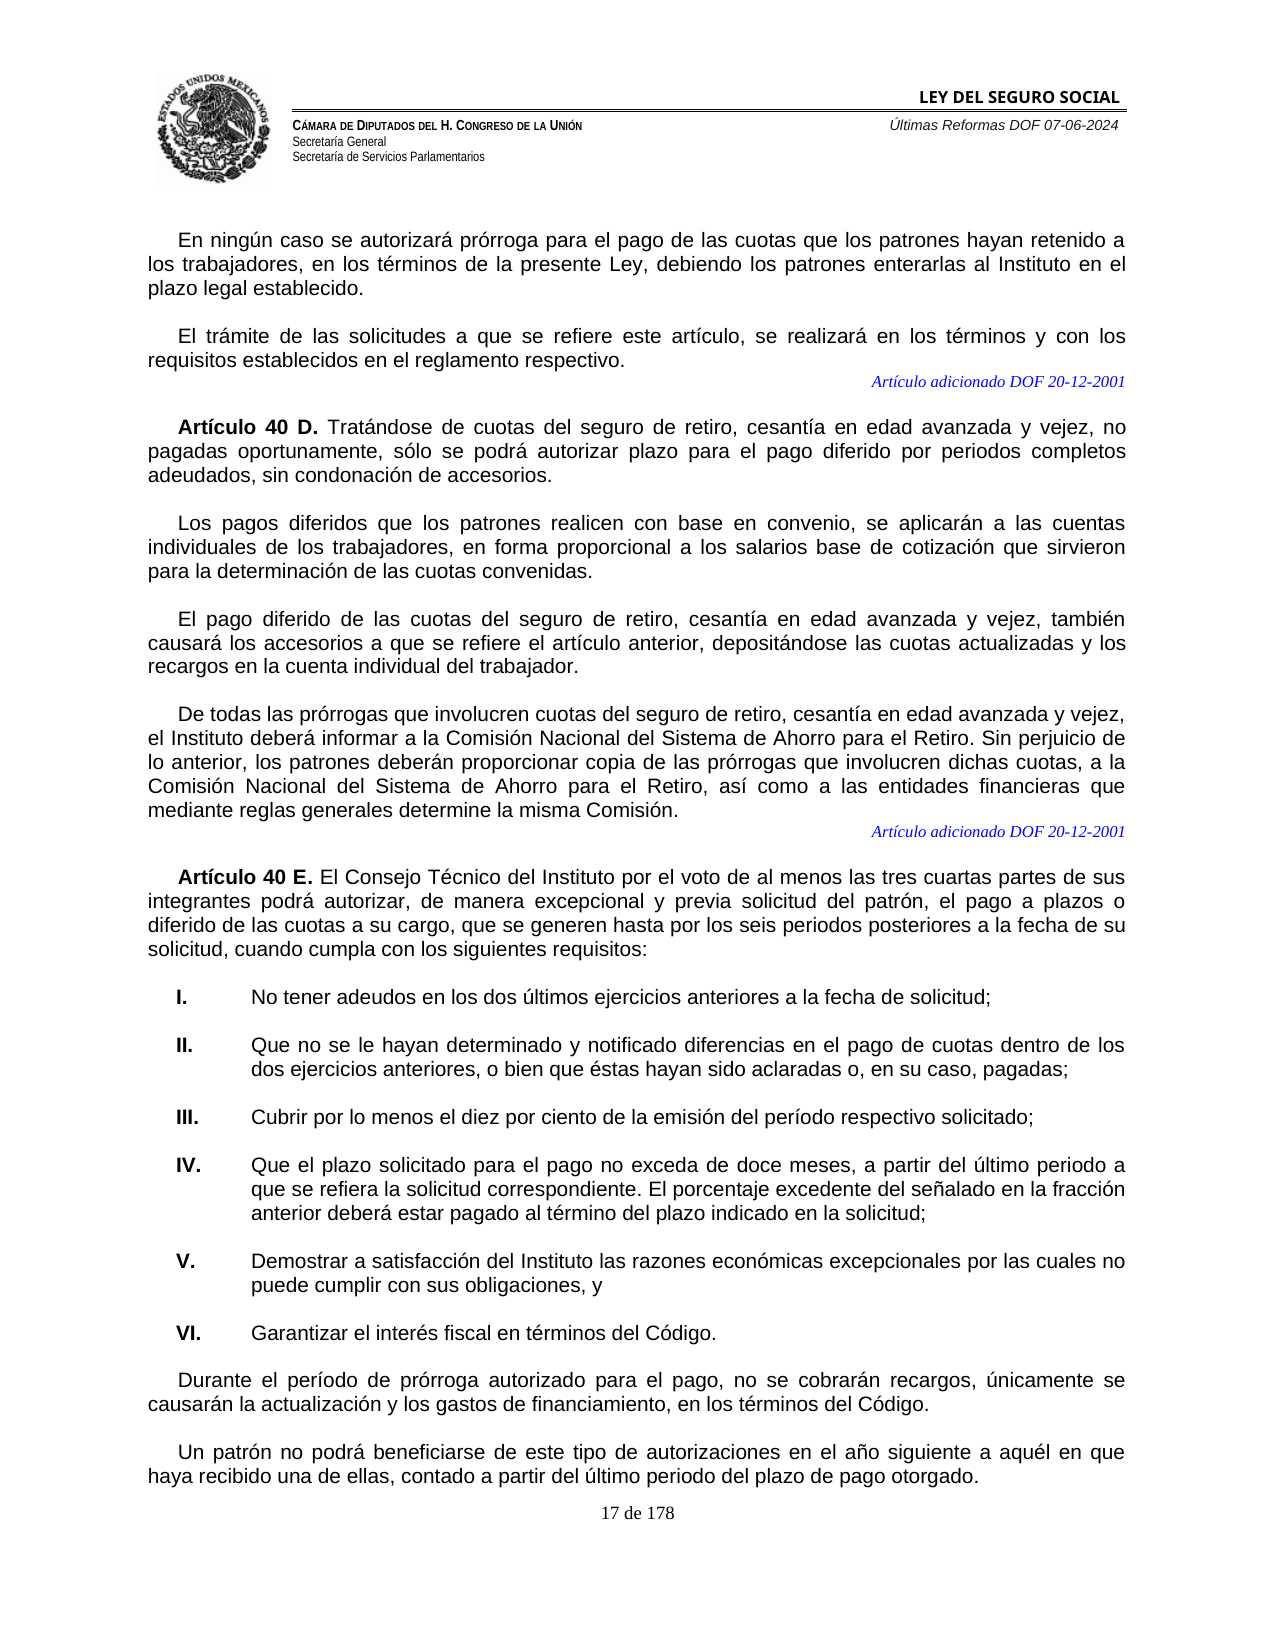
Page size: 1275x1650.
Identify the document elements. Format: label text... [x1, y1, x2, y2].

text Artículo 40 D. Tratándose de cuotas del seguro de retiro, cesantía en edad avanzada y vejez, no pagadas oportunamente, sólo se podrá autorizar plazo para el pago diferido por periodos completos adeudados, sin condonación de accesorios. [148, 415, 1127, 487]
text Artículo 40 E. El Consejo Técnico del Instituto por el voto de al menos las tres cuartas partes de sus integrantes podrá autorizar, de manera excepcional y previa solicitud del patrón, el pago a plazos o diferido de las cuotas a su cargo, que se generen hasta por los seis periodos posteriores a la fecha de su solicitud, cuando cumpla con los siguientes requisitos: [148, 865, 1127, 961]
text Durante el período de prórroga autorizado para el pago, no se cobrarán recargos, únicamente se causarán la actualización y los gastos de financiamiento, en los términos del Código. [148, 1368, 1127, 1416]
text IV. Que el plazo solicitado para el pago no exceda de doce meses, a partir del último periodo a que se refiera la solicitud correspondiente. El porcentaje excedente del señalado en la fracción anterior deberá estar pagado al término del plazo indicado en la solicitud; [176, 1153, 1127, 1224]
text Artículo adicionado DOF 20-12-2001 [148, 822, 1127, 841]
text El pago diferido de las cuotas del seguro de retiro, cesantía en edad avanzada y vejez, también causará los accesorios a que se refiere el artículo anterior, depositándose las cuotas actualizadas y los recargos en la cuenta individual del trabajador. [148, 606, 1127, 678]
text El trámite de las solicitudes a que se refiere este artículo, se realizará en los términos y con los requisitos establecidos en el reglamento respectivo. [148, 324, 1127, 372]
text V. Demostrar a satisfacción del Instituto las razones económicas excepcionales por las cuales no puede cumplir con sus obligaciones, y [176, 1248, 1127, 1296]
text Los pagos diferidos que los patrones realicen con base en convenio, se aplicarán a las cuentas individuales de los trabajadores, en forma proporcional a los salarios base de cotización que sirvieron para la determinación de las cuotas convenidas. [148, 511, 1127, 582]
text III. Cubrir por lo menos el diez por ciento de la emisión del período respectivo solicitado; [176, 1105, 1127, 1129]
text I. No tener adeudos en los dos últimos ejercicios anteriores a la fecha de solicitud; [176, 985, 1127, 1009]
text II. Que no se le hayan determinado y notificado diferencias en el pago de cuotas dentro de los dos ejercicios anteriores, o bien que éstas hayan sido aclaradas o, en su caso, pagadas; [176, 1033, 1127, 1081]
text De todas las prórrogas que involucren cuotas del seguro de retiro, cesantía en edad avanzada y vejez, el Instituto deberá informar a la Comisión Nacional del Sistema de Ahorro para el Retiro. Sin perjuicio de lo anterior, los patrones deberán proporcionar copia de las prórrogas que involucren dichas cuotas, a la Comisión Nacional del Sistema de Ahorro para el Retiro, así como a las entidades financieras que mediante reglas generales determine la misma Comisión. [148, 702, 1127, 822]
text Artículo adicionado DOF 20-12-2001 [148, 372, 1127, 391]
text Un patrón no podrá beneficiarse de este tipo de autorizaciones en el año siguiente a aquél en que haya recibido una de ellas, contado a partir del último periodo del plazo de pago otorgado. [148, 1440, 1127, 1488]
text VI. Garantizar el interés fiscal en términos del Código. [176, 1320, 1127, 1344]
text En ningún caso se autorizará prórroga para el pago de las cuotas que los patrones hayan retenido a los trabajadores, en los términos de la presente Ley, debiendo los patrones enterarlas al Instituto en el plazo legal establecido. [148, 228, 1127, 300]
